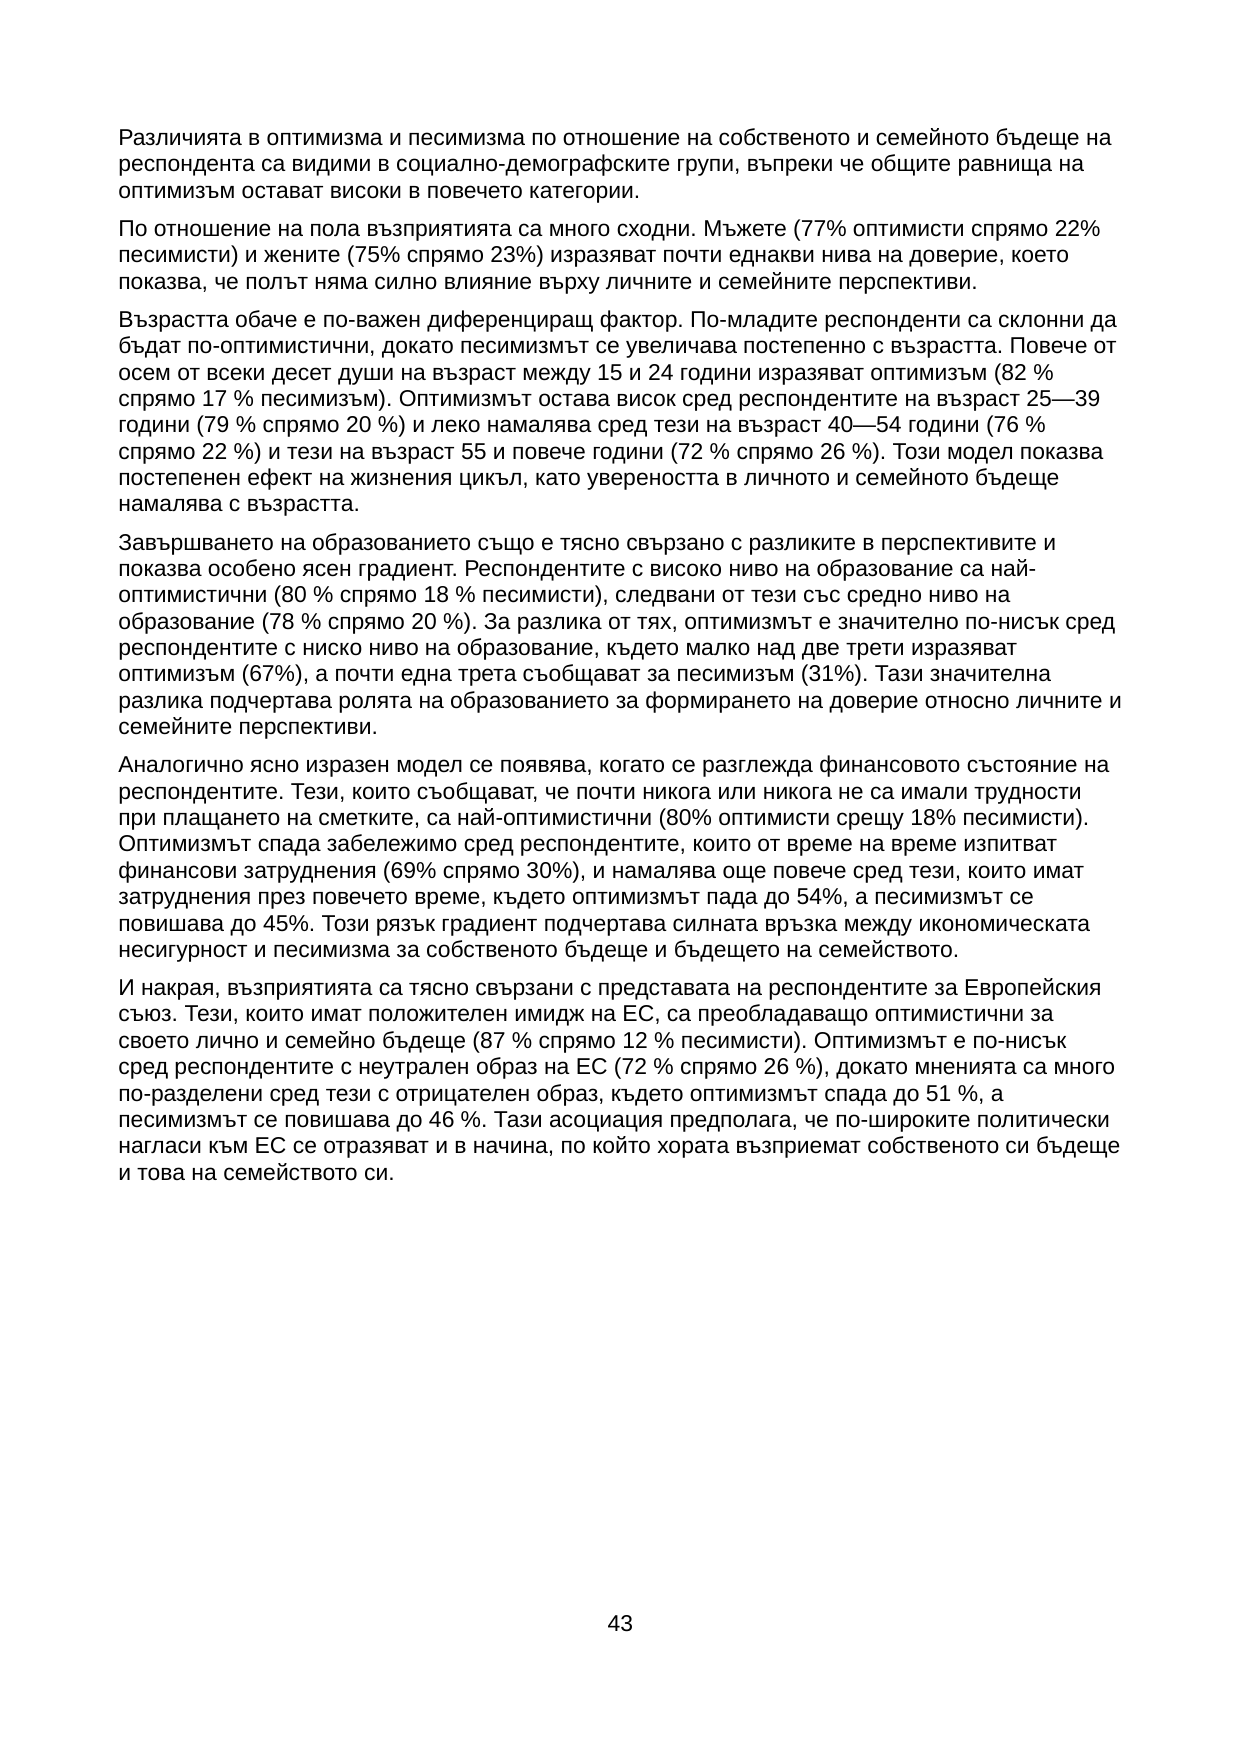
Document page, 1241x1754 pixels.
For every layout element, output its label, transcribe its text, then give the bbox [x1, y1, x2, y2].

text Различията в оптимизма и песимизма по отношение на собственото и семейното бъдеще на респондента са видими в социално-демографските групи, въпреки че общите равнища на оптимизъм остават високи в повечето категории. [118, 124, 1122, 203]
text Завършването на образованието също е тясно свързано с разликите в перспективите и показва особено ясен градиент. Респондентите с високо ниво на образование са най-оптимистични (80 % спрямо 18 % песимисти), следвани от тези със средно ниво на образование (78 % спрямо 20 %). За разлика от тях, оптимизмът е значително по-нисък сред респондентите с ниско ниво на образование, където малко над две трети изразяват оптимизъм (67%), а почти една трета съобщават за песимизъм (31%). Тази значителна разлика подчертава ролята на образованието за формирането на доверие относно личните и семейните перспективи. [118, 529, 1122, 739]
text По отношение на пола възприятията са много сходни. Мъжете (77% оптимисти спрямо 22% песимисти) и жените (75% спрямо 23%) изразяват почти еднакви нива на доверие, което показва, че полът няма силно влияние върху личните и семейните перспективи. [118, 215, 1122, 294]
text И накрая, възприятията са тясно свързани с представата на респондентите за Европейския съюз. Тези, които имат положителен имидж на ЕС, са преобладаващо оптимистични за своето лично и семейно бъдеще (87 % спрямо 12 % песимисти). Оптимизмът е по-нисък сред респондентите с неутрален образ на ЕС (72 % спрямо 26 %), докато мненията са много по-разделени сред тези с отрицателен образ, където оптимизмът спада до 51 %, а песимизмът се повишава до 46 %. Тази асоциация предполага, че по-широките политически нагласи към ЕС се отразяват и в начина, по който хората възприемат собственото си бъдеще и това на семейството си. [118, 974, 1122, 1185]
text Аналогично ясно изразен модел се появява, когато се разглежда финансовото състояние на респондентите. Тези, които съобщават, че почти никога или никога не са имали трудности при плащането на сметките, са най-оптимистични (80% оптимисти срещу 18% песимисти). Оптимизмът спада забележимо сред респондентите, които от време на време изпитват финансови затруднения (69% спрямо 30%), и намалява още повече сред тези, които имат затруднения през повечето време, където оптимизмът пада до 54%, а песимизмът се повишава до 45%. Този рязък градиент подчертава силната връзка между икономическата несигурност и песимизма за собственото бъдеще и бъдещето на семейството. [118, 751, 1122, 962]
text Възрастта обаче е по-важен диференциращ фактор. По-младите респонденти са склонни да бъдат по-оптимистични, докато песимизмът се увеличава постепенно с възрастта. Повече от осем от всеки десет души на възраст между 15 и 24 години изразяват оптимизъм (82 % спрямо 17 % песимизъм). Оптимизмът остава висок сред респондентите на възраст 25—39 години (79 % спрямо 20 %) и леко намалява сред тези на възраст 40—54 години (76 % спрямо 22 %) и тези на възраст 55 и повече години (72 % спрямо 26 %). Този модел показва постепенен ефект на жизнения цикъл, като увереността в личното и семейното бъдеще намалява с възрастта. [118, 306, 1122, 517]
